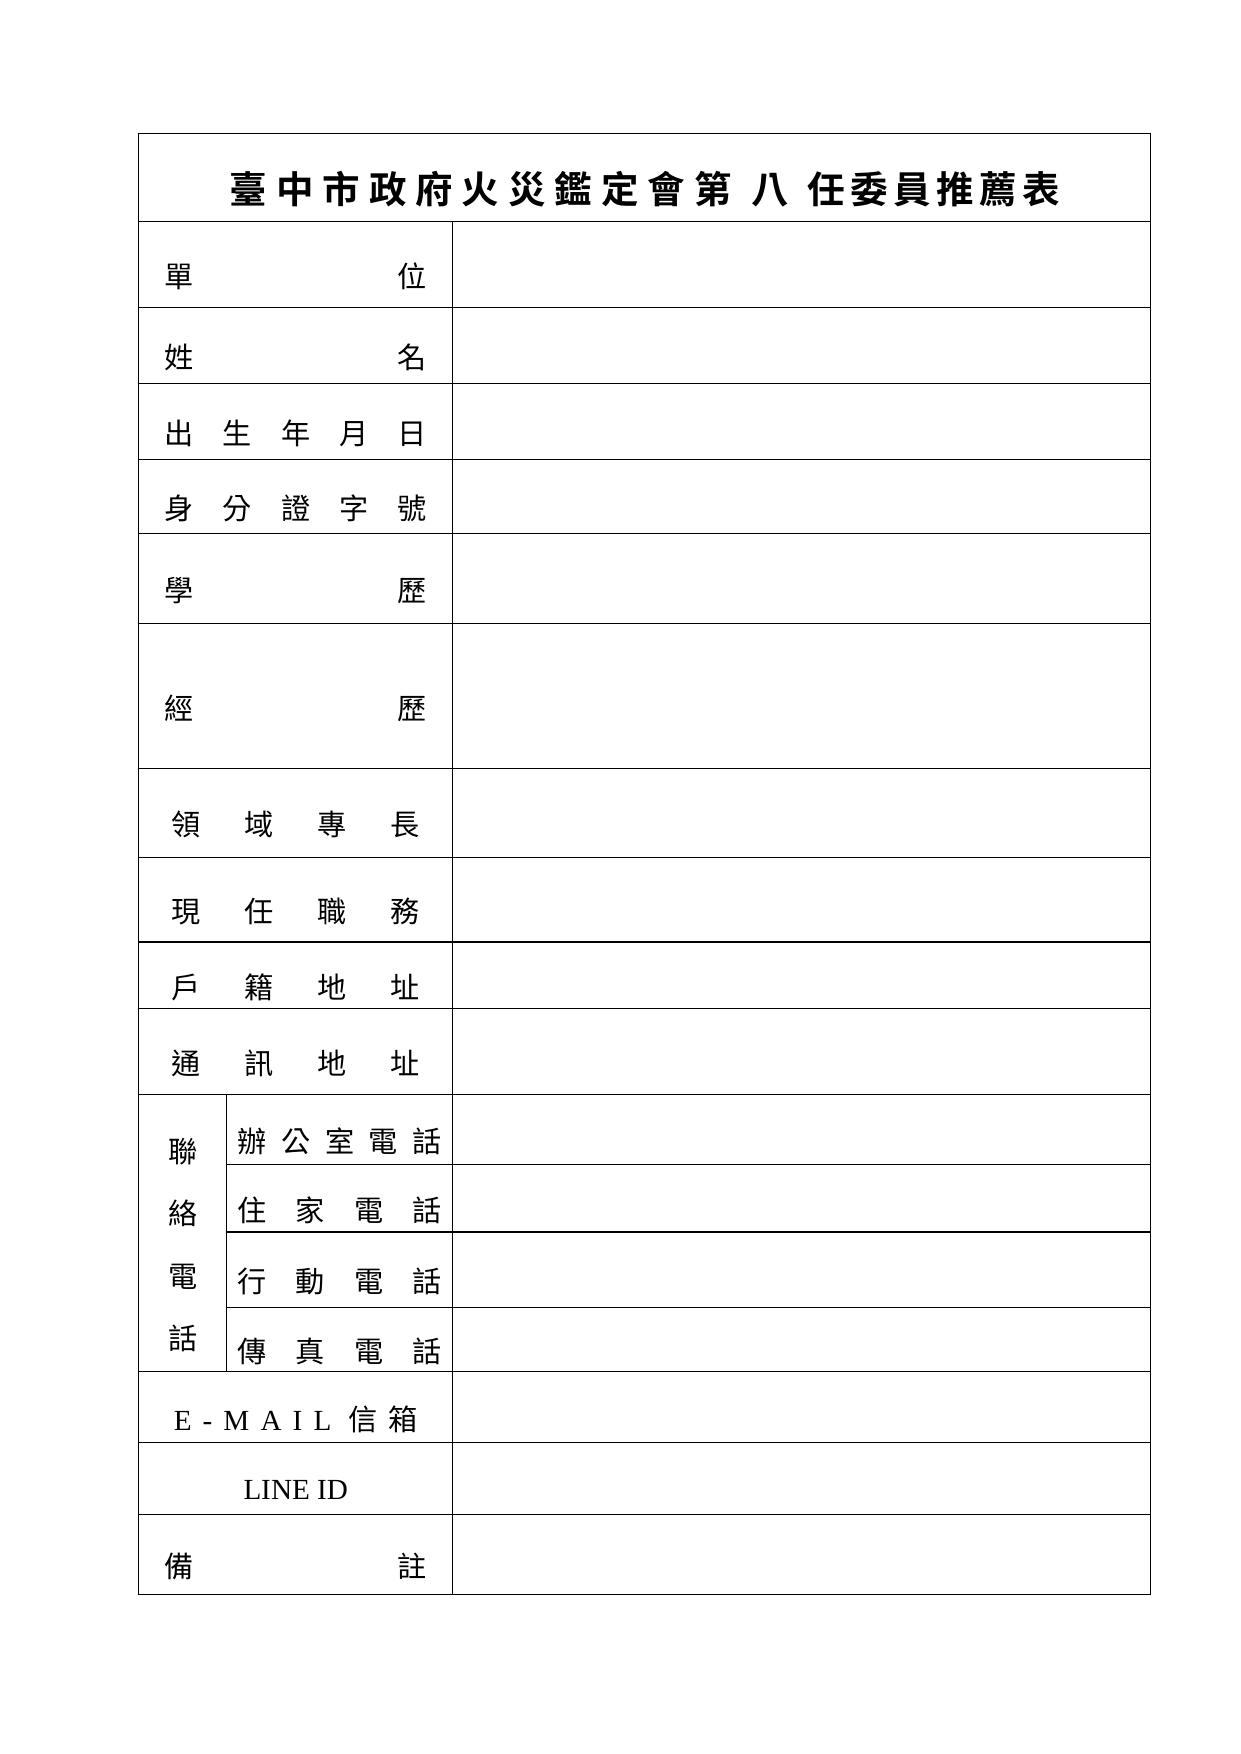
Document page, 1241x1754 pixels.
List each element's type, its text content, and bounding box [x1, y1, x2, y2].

table_cell [453, 858, 1150, 941]
table_cell 傳 真 電 話 [227, 1308, 452, 1371]
table_cell 出 生 年 月 日 [139, 384, 452, 458]
table_cell 領 域 專 長 [139, 769, 452, 857]
table_cell 學 歷 [139, 534, 452, 623]
table_cell 辦 公 室 電 話 [227, 1095, 452, 1164]
table_cell 現 任 職 務 [139, 858, 452, 941]
table_cell [453, 534, 1150, 623]
table_cell [453, 1308, 1150, 1371]
table_cell [453, 460, 1150, 533]
table_cell [453, 1515, 1150, 1594]
table_cell LINE ID [139, 1443, 452, 1514]
table_cell [453, 308, 1150, 383]
table_cell E-MAIL信箱 [139, 1372, 452, 1442]
table_cell 聯 絡 電 話 [139, 1095, 226, 1371]
table_cell 住 家 電 話 [227, 1165, 452, 1231]
table_cell [453, 1372, 1150, 1442]
table_cell [453, 1443, 1150, 1514]
table_cell 行 動 電 話 [227, 1233, 452, 1307]
table_cell 通 訊 地 址 [139, 1009, 452, 1094]
table_cell [453, 1165, 1150, 1231]
table_header 臺中市政府火災鑑定會第 八 任委員推薦表 [139, 134, 1150, 221]
table_cell [453, 1233, 1150, 1307]
table_cell 戶 籍 地 址 [139, 943, 452, 1008]
table_cell [453, 769, 1150, 857]
table_cell [453, 1009, 1150, 1094]
table_cell 備 註 [139, 1515, 452, 1594]
table_cell [453, 384, 1150, 458]
table_cell 單 位 [139, 222, 452, 307]
table_cell [453, 1095, 1150, 1164]
table_cell [453, 943, 1150, 1008]
table_cell [453, 624, 1150, 768]
table_cell [453, 222, 1150, 307]
table_cell 姓 名 [139, 308, 452, 383]
table_cell 身 分 證 字 號 [139, 460, 452, 533]
table_cell 經 歷 [139, 624, 452, 768]
